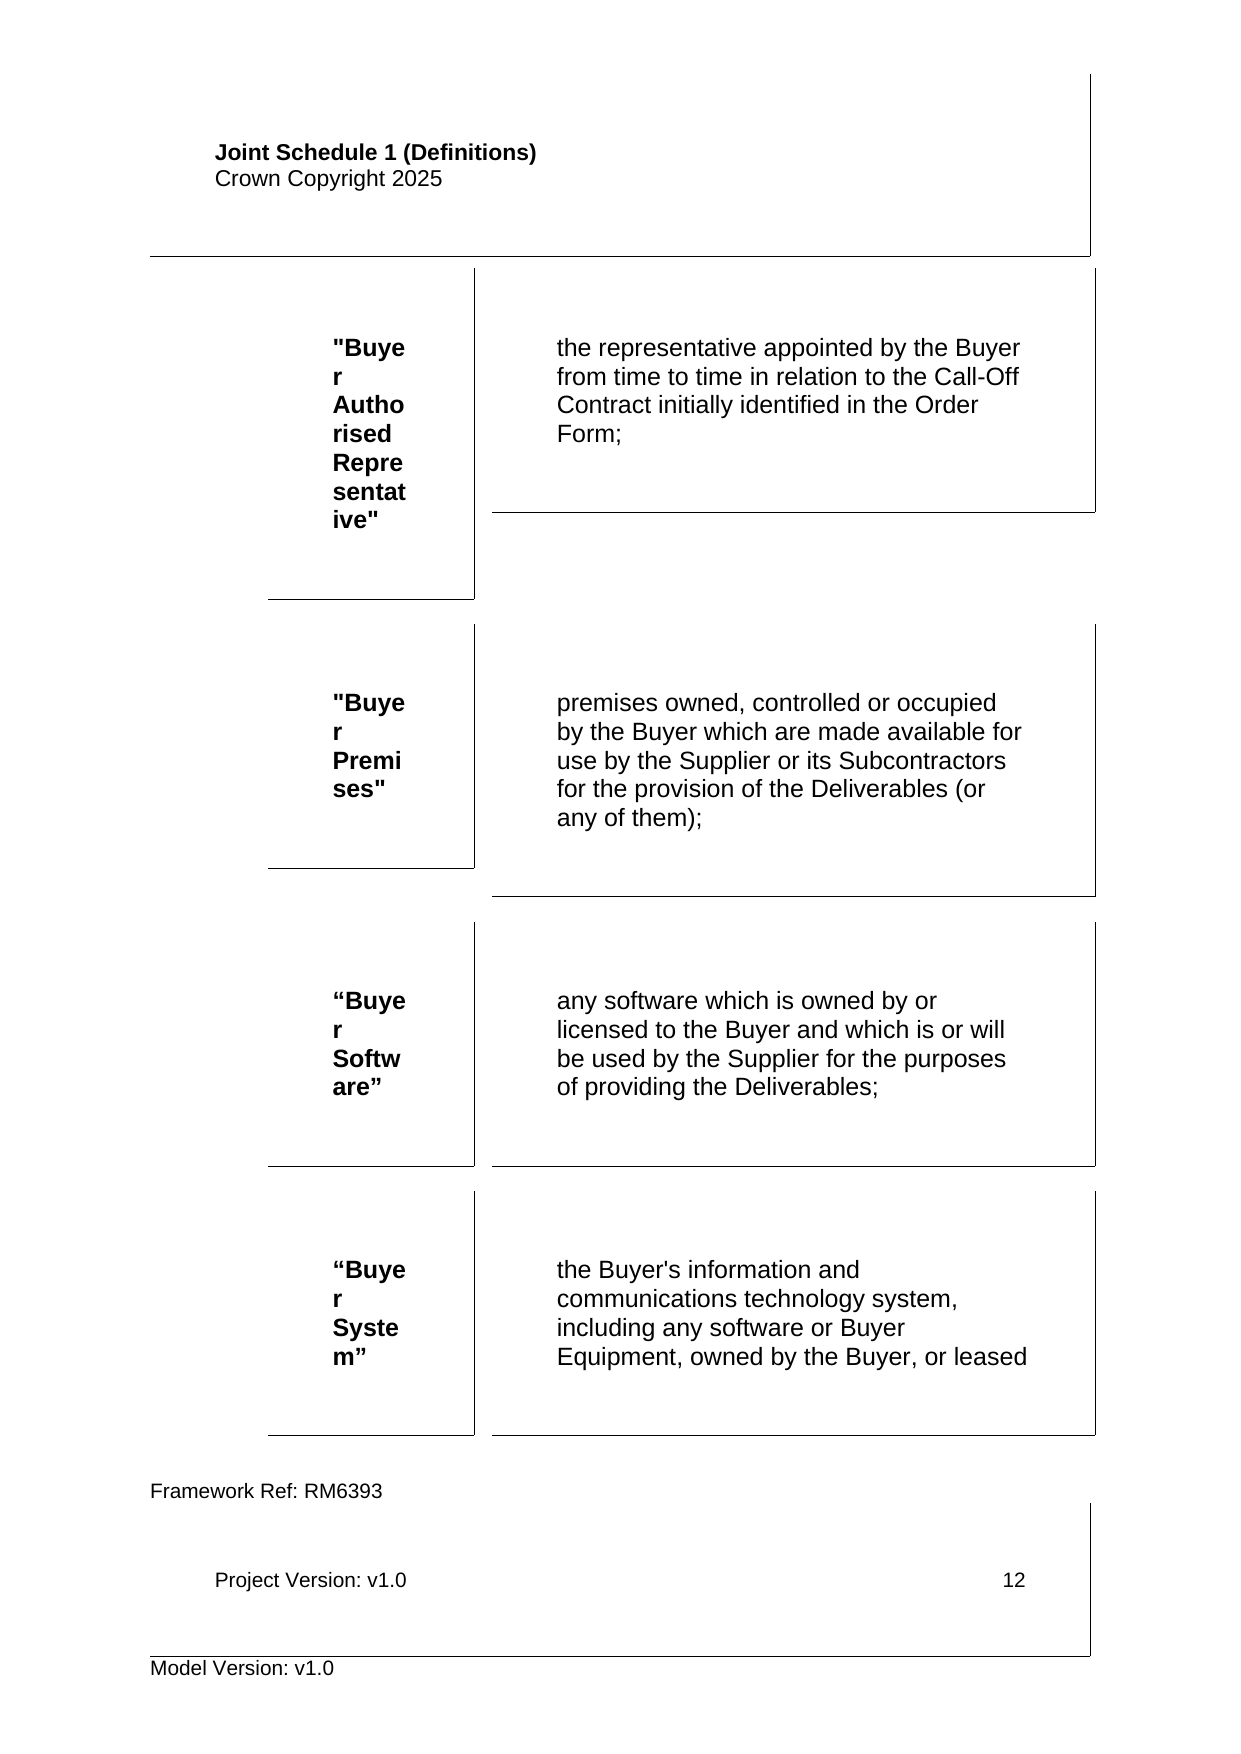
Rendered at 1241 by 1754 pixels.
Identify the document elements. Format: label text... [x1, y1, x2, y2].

table_cell [268, 1167, 474, 1178]
table_cell [268, 1436, 474, 1447]
table_cell [268, 869, 474, 909]
table_cell "Buyer Authorised Representative" [268, 256, 474, 599]
table_cell the Buyer's information and communications technology system, including any software or Buyer Equipment, owned by the Buyer, or leased [474, 1178, 1095, 1447]
table_cell the representative appointed by the Buyer from time to time in relation to the Call-Off Contract initially identified in the Order Form; [474, 256, 1095, 611]
table_cell [268, 600, 474, 611]
table_cell any software which is owned by or licensed to the Buyer and which is or will be used by the Supplier for the purposes of providing the Deliverables; [474, 909, 1095, 1178]
table_cell "Buyer Premises" [268, 611, 474, 868]
table_cell “Buyer Software” [268, 909, 474, 1166]
table_cell premises owned, controlled or occupied by the Buyer which are made available for use by the Supplier or its Subcontractors for the provision of the Deliverables (or any of them); [474, 611, 1095, 909]
table_cell “Buyer System” [268, 1178, 474, 1435]
